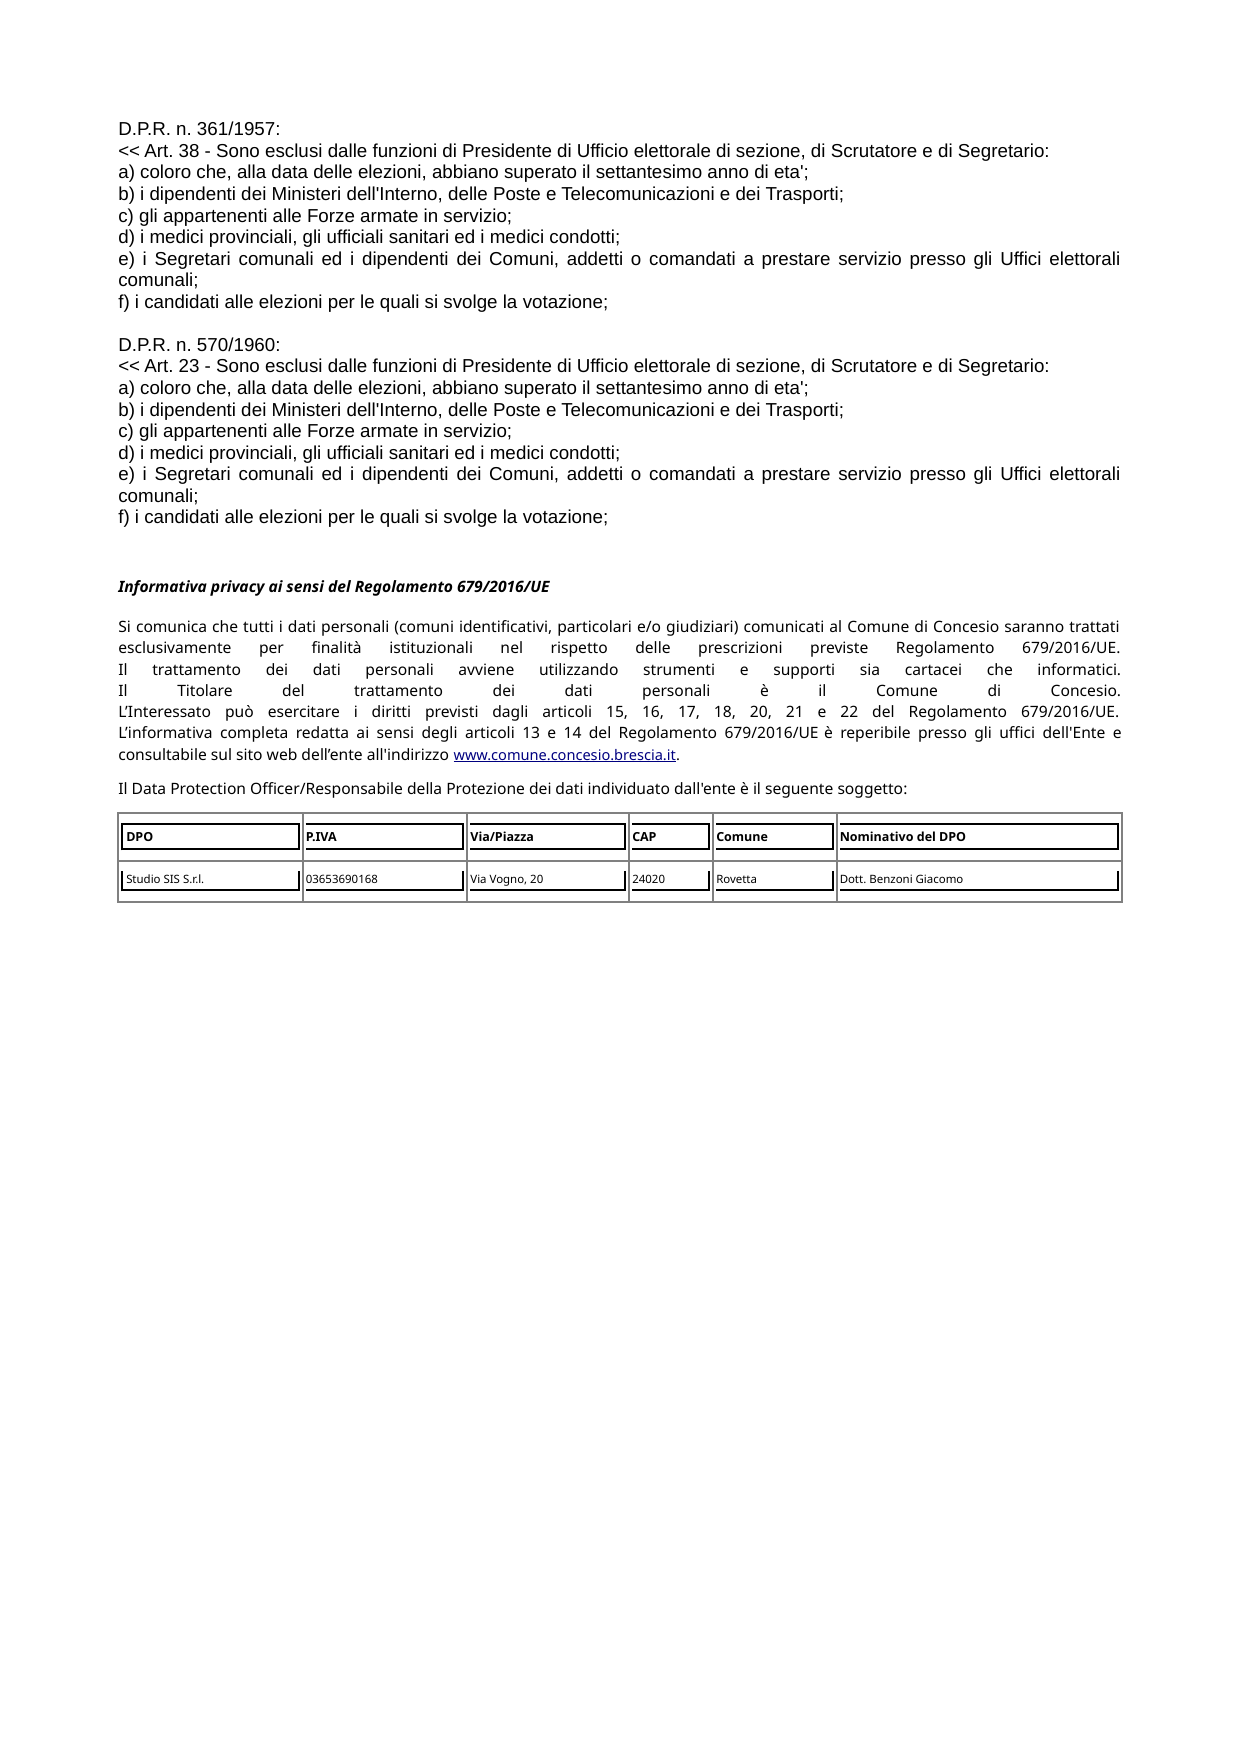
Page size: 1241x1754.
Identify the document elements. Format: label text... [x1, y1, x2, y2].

text Il Data Protection Officer/Responsabile della Protezione dei dati individuato dall'ente è il seguente soggetto: [118, 771, 1122, 799]
text c) gli appartenenti alle Forze armate in servizio; [118, 204, 1122, 226]
table_cell 03653690168 [304, 862, 466, 901]
text f) i candidati alle elezioni per le quali si svolge la votazione; [118, 291, 1122, 312]
text D.P.R. n. 361/1957: [118, 118, 1122, 140]
text << Art. 38 - Sono esclusi dalle funzioni di Presidente di Ufficio elettorale di sezione, di Scrutatore e di Segretario: [118, 140, 1122, 161]
text b) i dipendenti dei Ministeri dell'Interno, delle Poste e Telecomunicazioni e dei Trasporti; [118, 398, 1122, 420]
text d) i medici provinciali, gli ufficiali sanitari ed i medici condotti; [118, 226, 1122, 247]
table_header P.IVA [304, 814, 466, 859]
table_cell Rovetta [714, 862, 836, 901]
table_header Nominativo del DPO [838, 814, 1121, 859]
text a) coloro che, alla data delle elezioni, abbiano superato il settantesimo anno di eta'; [118, 377, 1122, 398]
text e) i Segretari comunali ed i dipendenti dei Comuni, addetti o comandati a prestare servizio presso gli Uffici elettorali comunali; [118, 247, 1122, 291]
table_cell Studio SIS S.r.l. [119, 862, 302, 901]
text b) i dipendenti dei Ministeri dell'Interno, delle Poste e Telecomunicazioni e dei Trasporti; [118, 183, 1122, 204]
text D.P.R. n. 570/1960: [118, 334, 1122, 355]
text d) i medici provinciali, gli ufficiali sanitari ed i medici condotti; [118, 442, 1122, 463]
text e) i Segretari comunali ed i dipendenti dei Comuni, addetti o comandati a prestare servizio presso gli Uffici elettorali comunali; [118, 463, 1122, 506]
table_header Via/Piazza [468, 814, 628, 859]
table_cell Dott. Benzoni Giacomo [838, 862, 1121, 901]
text << Art. 23 - Sono esclusi dalle funzioni di Presidente di Ufficio elettorale di sezione, di Scrutatore e di Segretario: [118, 355, 1122, 377]
table_cell Via Vogno, 20 [468, 862, 628, 901]
table_cell 24020 [630, 862, 712, 901]
table_header CAP [630, 814, 712, 859]
table_header DPO [119, 814, 302, 859]
text a) coloro che, alla data delle elezioni, abbiano superato il settantesimo anno di eta'; [118, 161, 1122, 183]
text f) i candidati alle elezioni per le quali si svolge la votazione; [118, 506, 1122, 528]
table_header Comune [714, 814, 836, 859]
text Informativa privacy ai sensi del Regolamento 679/2016/UE [118, 576, 1122, 597]
text Si comunica che tutti i dati personali (comuni identificativi, particolari e/o giudiziari) comunicati al Comune di Concesio saranno trattati esclusivamente per finalità istituzionali nel rispetto delle prescrizioni previste Regolamento 679/2016/UE. Il trattamento dei dati personali avviene utilizzando strumenti e supporti sia cartacei che informatici. Il Titolare del trattamento dei dati personali è il Comune di Concesio. L’Interessato può esercitare i diritti previsti dagli articoli 15, 16, 17, 18, 20, 21 e 22 del Regolamento 679/2016/UE. L’informativa completa redatta ai sensi degli articoli 13 e 14 del Regolamento 679/2016/UE è reperibile presso gli uffici dell'Ente e consultabile sul sito web dell’ente all'indirizzo www.comune.concesio.brescia.it. [118, 616, 1122, 764]
text c) gli appartenenti alle Forze armate in servizio; [118, 420, 1122, 442]
